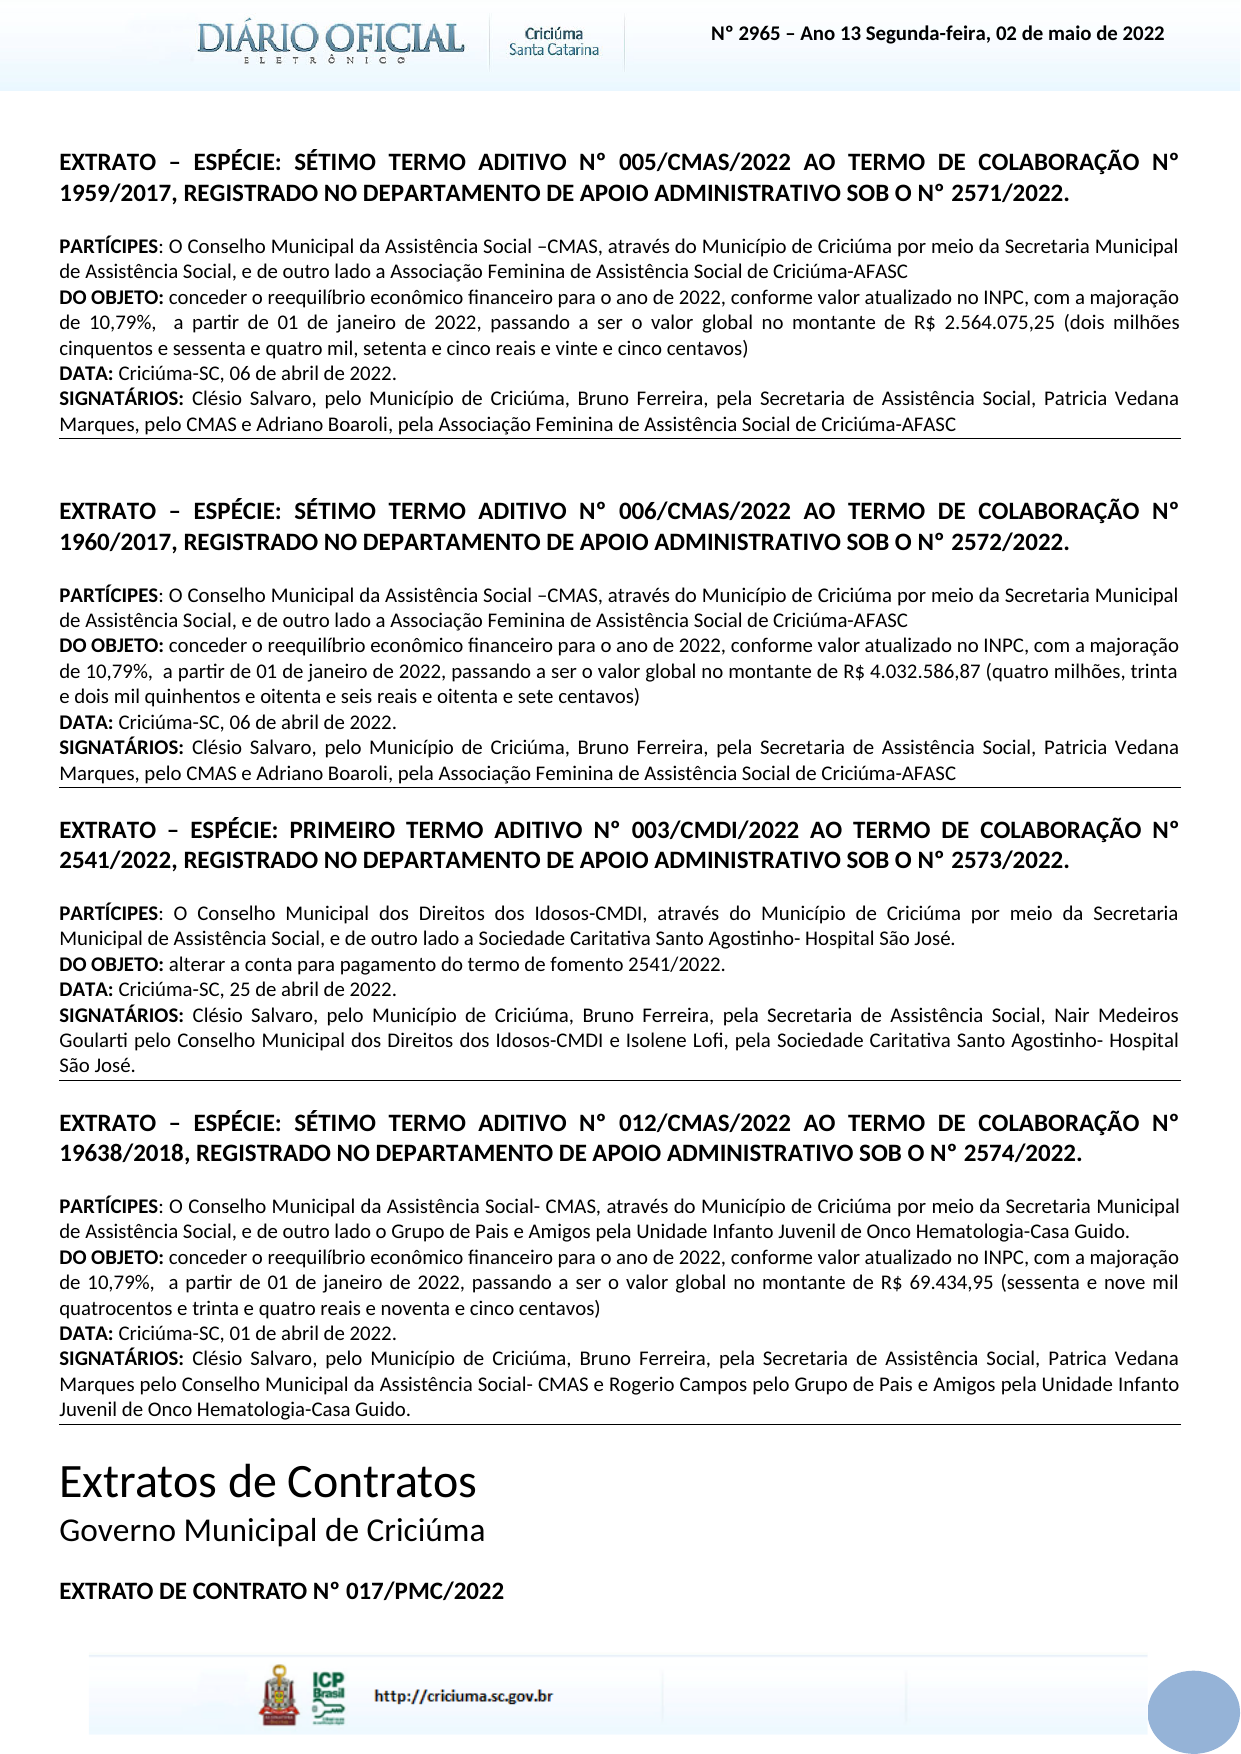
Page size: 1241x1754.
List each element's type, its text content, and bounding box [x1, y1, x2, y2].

text PARTÍCIPES: O Conselho Municipal da Assistência Social –CMAS, através do Município de Criciúma por meio da Secretaria Municipal de Assistência Social, e de outro lado a Associação Feminina de Assistência Social de Criciúma-AFASC [59, 233, 1181, 284]
text EXTRATO – ESPÉCIE: PRIMEIRO TERMO ADITIVO Nº 003/CMDI/2022 AO TERMO DE COLABORAÇÃO Nº 2541/2022, REGISTRADO NO DEPARTAMENTO DE APOIO ADMINISTRATIVO SOB O Nº 2573/2022. [59, 814, 1181, 875]
text DO OBJETO: conceder o reequilíbrio econômico financeiro para o ano de 2022, conforme valor atualizado no INPC, com a majoração de 10,79%, a partir de 01 de janeiro de 2022, passando a ser o valor global no montante de R$ 4.032.586,87 (quatro milhões, trinta e dois mil quinhentos e oitenta e seis reais e oitenta e sete centavos) [59, 633, 1181, 709]
text EXTRATO – ESPÉCIE: SÉTIMO TERMO ADITIVO Nº 006/CMAS/2022 AO TERMO DE COLABORAÇÃO Nº 1960/2017, REGISTRADO NO DEPARTAMENTO DE APOIO ADMINISTRATIVO SOB O Nº 2572/2022. [59, 495, 1181, 556]
text SIGNATÁRIOS: Clésio Salvaro, pelo Município de Criciúma, Bruno Ferreira, pela Secretaria de Assistência Social, Patrica Vedana Marques pelo Conselho Municipal da Assistência Social- CMAS e Rogerio Campos pelo Grupo de Pais e Amigos pela Unidade Infanto Juvenil de Onco Hematologia-Casa Guido. [59, 1346, 1181, 1424]
text DATA: Criciúma-SC, 01 de abril de 2022. [59, 1320, 1181, 1346]
text DATA: Criciúma-SC, 06 de abril de 2022. [59, 709, 1181, 734]
text DO OBJETO: conceder o reequilíbrio econômico financeiro para o ano de 2022, conforme valor atualizado no INPC, com a majoração de 10,79%, a partir de 01 de janeiro de 2022, passando a ser o valor global no montante de R$ 2.564.075,25 (dois milhões cinquentos e sessenta e quatro mil, setenta e cinco reais e vinte e cinco centavos) [59, 284, 1181, 360]
text PARTÍCIPES: O Conselho Municipal da Assistência Social –CMAS, através do Município de Criciúma por meio da Secretaria Municipal de Assistência Social, e de outro lado a Associação Feminina de Assistência Social de Criciúma-AFASC [59, 582, 1181, 633]
text EXTRATO – ESPÉCIE: SÉTIMO TERMO ADITIVO Nº 012/CMAS/2022 AO TERMO DE COLABORAÇÃO Nº 19638/2018, REGISTRADO NO DEPARTAMENTO DE APOIO ADMINISTRATIVO SOB O Nº 2574/2022. [59, 1107, 1181, 1168]
text SIGNATÁRIOS: Clésio Salvaro, pelo Município de Criciúma, Bruno Ferreira, pela Secretaria de Assistência Social, Patricia Vedana Marques, pelo CMAS e Adriano Boaroli, pela Associação Feminina de Assistência Social de Criciúma-AFASC [59, 734, 1181, 787]
text DO OBJETO: conceder o reequilíbrio econômico financeiro para o ano de 2022, conforme valor atualizado no INPC, com a majoração de 10,79%, a partir de 01 de janeiro de 2022, passando a ser o valor global no montante de R$ 69.434,95 (sessenta e nove mil quatrocentos e trinta e quatro reais e noventa e cinco centavos) [59, 1244, 1181, 1320]
text EXTRATO – ESPÉCIE: SÉTIMO TERMO ADITIVO Nº 005/CMAS/2022 AO TERMO DE COLABORAÇÃO Nº 1959/2017, REGISTRADO NO DEPARTAMENTO DE APOIO ADMINISTRATIVO SOB O Nº 2571/2022. [59, 147, 1181, 208]
text SIGNATÁRIOS: Clésio Salvaro, pelo Município de Criciúma, Bruno Ferreira, pela Secretaria de Assistência Social, Nair Medeiros Goularti pelo Conselho Municipal dos Direitos dos Idosos-CMDI e Isolene Lofi, pela Sociedade Caritativa Santo Agostinho- Hospital São José. [59, 1002, 1181, 1080]
text PARTÍCIPES: O Conselho Municipal dos Direitos dos Idosos-CMDI, através do Município de Criciúma por meio da Secretaria Municipal de Assistência Social, e de outro lado a Sociedade Caritativa Santo Agostinho- Hospital São José. [59, 900, 1181, 951]
text SIGNATÁRIOS: Clésio Salvaro, pelo Município de Criciúma, Bruno Ferreira, pela Secretaria de Assistência Social, Patricia Vedana Marques, pelo CMAS e Adriano Boaroli, pela Associação Feminina de Assistência Social de Criciúma-AFASC [59, 386, 1181, 438]
text Extratos de Contratos [59, 1450, 1181, 1509]
text DATA: Criciúma-SC, 06 de abril de 2022. [59, 360, 1181, 386]
text DATA: Criciúma-SC, 25 de abril de 2022. [59, 976, 1181, 1002]
text PARTÍCIPES: O Conselho Municipal da Assistência Social- CMAS, através do Município de Criciúma por meio da Secretaria Municipal de Assistência Social, e de outro lado o Grupo de Pais e Amigos pela Unidade Infanto Juvenil de Onco Hematologia-Casa Guido. [59, 1193, 1181, 1244]
text DO OBJETO: alterar a conta para pagamento do termo de fomento 2541/2022. [59, 951, 1181, 976]
text EXTRATO DE CONTRATO Nº 017/PMC/2022 [59, 1575, 1181, 1606]
text Governo Municipal de Criciúma [59, 1509, 1181, 1550]
